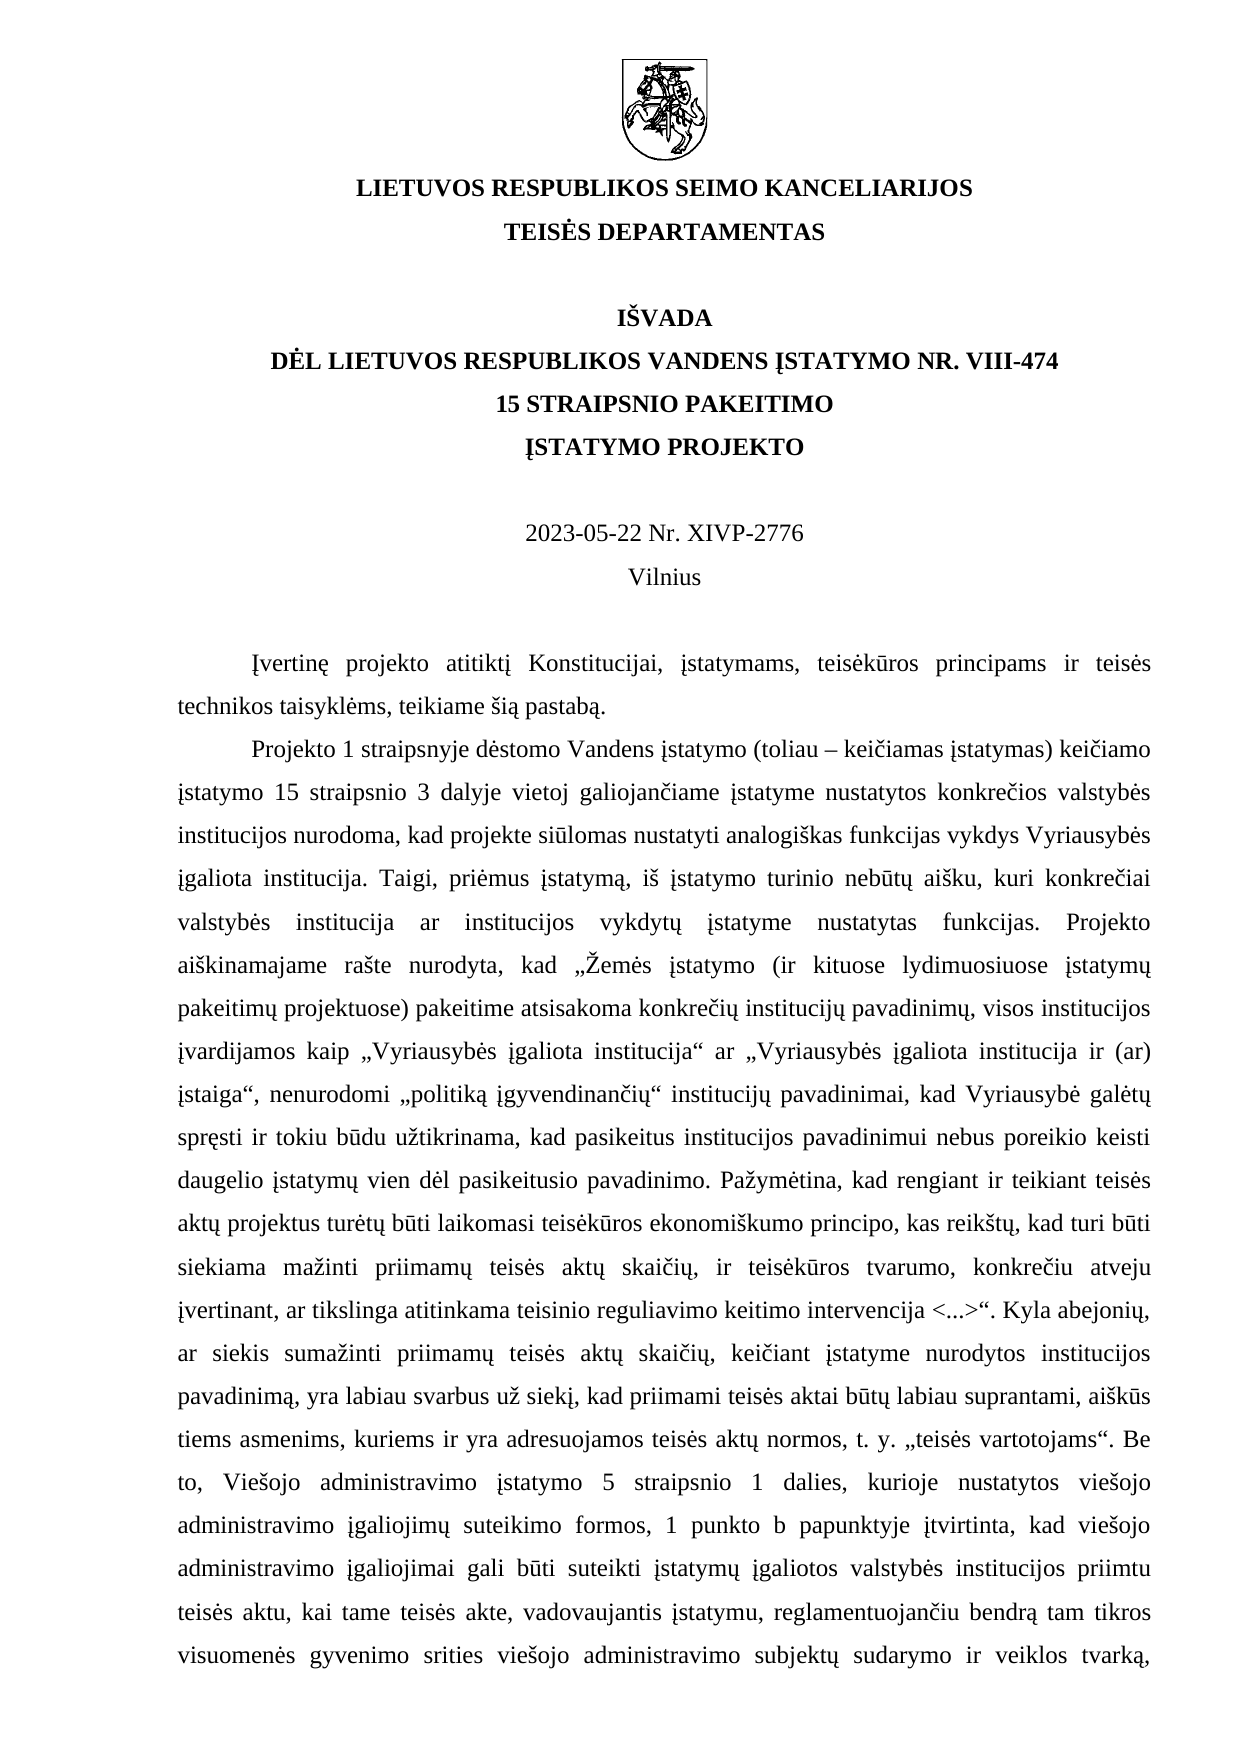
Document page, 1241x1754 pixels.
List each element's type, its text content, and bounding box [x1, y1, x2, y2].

text LIETUVOS RESPUBLIKOS SEIMO KANCELIARIJOS [177, 173, 1152, 202]
text Vilnius [177, 562, 1152, 590]
text 2023-05-22 Nr. XIVP-2776 [177, 518, 1152, 547]
text ĮSTATYMO PROJEKTO [177, 432, 1152, 461]
text DĖL LIETUVOS RESPUBLIKOS VANDENS įstatymo Nr. VIII-474 15 STRAIPSNIO pakeitimo [177, 346, 1152, 418]
text Projekto 1 straipsnyje dėstomo Vandens įstatymo (toliau – keičiamas įstatymas) keičiamo įstatymo 15 straipsnio 3 dalyje vietoj galiojančiame įstatyme nustatytos konkrečios valstybės institucijos nurodoma, kad projekte siūlomas nustatyti analogiškas funkcijas vykdys Vyriausybės įgaliota institucija. Taigi, priėmus įstatymą, iš įstatymo turinio nebūtų aišku, kuri konkrečiai valstybės institucija ar institucijos vykdytų įstatyme nustatytas funkcijas. Projekto aiškinamajame rašte nurodyta, kad „Žemės įstatymo (ir kituose lydimuosiuose įstatymų pakeitimų projektuose) pakeitime atsisakoma konkrečių institucijų pavadinimų, visos institucijos įvardijamos kaip „Vyriausybės įgaliota institucija“ ar „Vyriausybės įgaliota institucija ir (ar) įstaiga“, nenurodomi „politiką įgyvendinančių“ institucijų pavadinimai, kad Vyriausybė galėtų spręsti ir tokiu būdu užtikrinama, kad pasikeitus institucijos pavadinimui nebus poreikio keisti daugelio įstatymų vien dėl pasikeitusio pavadinimo. Pažymėtina, kad rengiant ir teikiant teisės aktų projektus turėtų būti laikomasi teisėkūros ekonomiškumo principo, kas reikštų, kad turi būti siekiama mažinti priimamų teisės aktų skaičių, ir teisėkūros tvarumo, konkrečiu atveju įvertinant, ar tikslinga atitinkama teisinio reguliavimo keitimo intervencija <...>“. Kyla abejonių, ar siekis sumažinti priimamų teisės aktų skaičių, keičiant įstatyme nurodytos institucijos pavadinimą, yra labiau svarbus už siekį, kad priimami teisės aktai būtų labiau suprantami, aiškūs tiems asmenims, kuriems ir yra adresuojamos teisės aktų normos, t. y. „teisės vartotojams“. Be to, Viešojo administravimo įstatymo 5 straipsnio 1 dalies, kurioje nustatytos viešojo administravimo įgaliojimų suteikimo formos, 1 punkto b papunktyje įtvirtinta, kad viešojo administravimo įgaliojimai gali būti suteikti įstatymų įgaliotos valstybės institucijos priimtu teisės aktu, kai tame teisės akte, vadovaujantis įstatymu, reglamentuojančiu bendrą tam tikros visuomenės gyvenimo srities viešojo administravimo subjektų sudarymo ir veiklos tvarką, [177, 734, 1152, 1668]
subtitle TEISĖS DEPARTAMENTAS [177, 217, 1152, 245]
text IŠVADA [177, 303, 1152, 332]
text Įvertinę projekto atitiktį Konstitucijai, įstatymams, teisėkūros principams ir teisės technikos taisyklėms, teikiame šią pastabą. [177, 648, 1152, 720]
